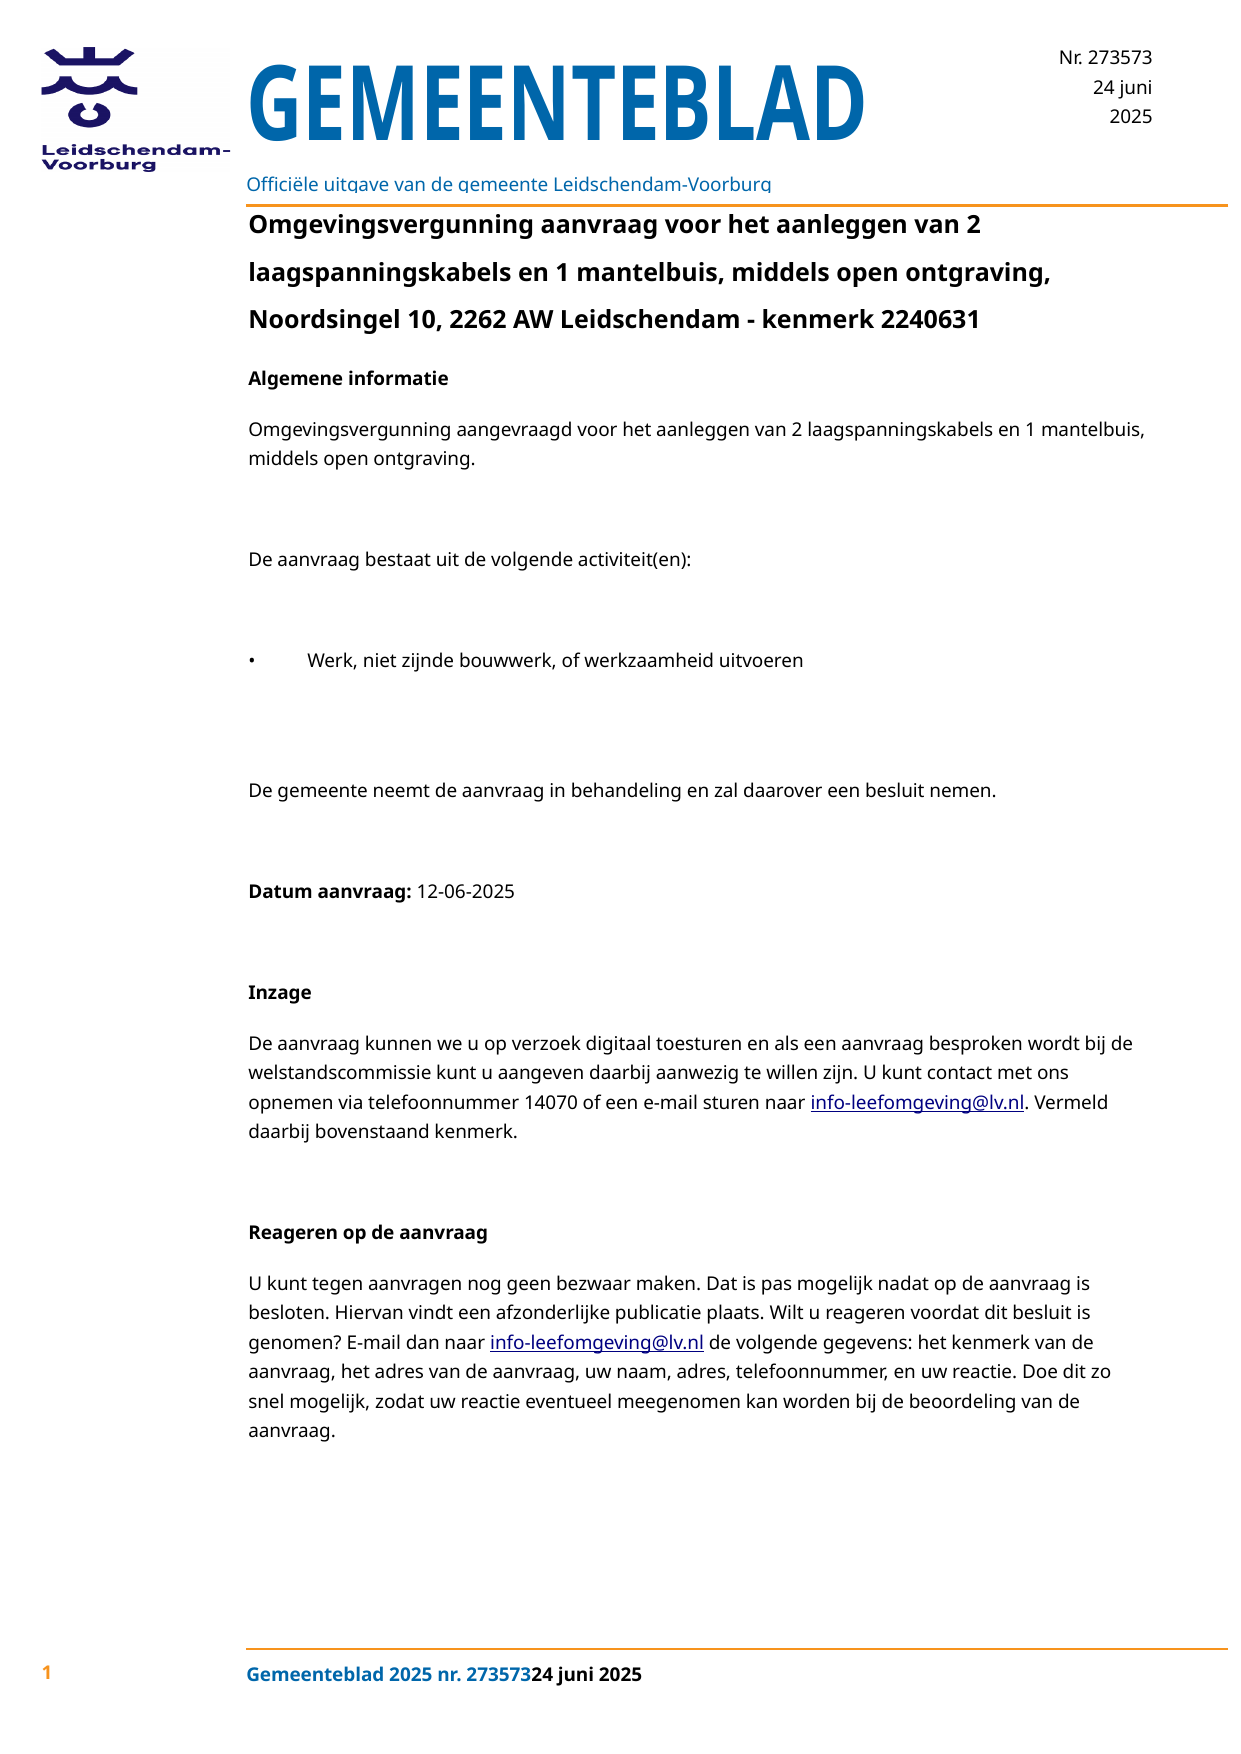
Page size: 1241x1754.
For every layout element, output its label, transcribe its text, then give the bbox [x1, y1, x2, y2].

picture [41, 47, 231, 172]
text Algemene informatie [248, 366, 1152, 391]
text De aanvraag kunnen we u op verzoek digitaal toesturen en als een aanvraag besproken wordt bij de welstandscommissie kunt u aangeven daarbij aanwezig te willen zijn. U kunt contact met ons opnemen via telefoonnummer 14070 of een e-mail sturen naar info-leefomgeving@lv.nl. Vermeld daarbij bovenstaand kenmerk. [248, 1030, 1152, 1144]
text De aanvraag bestaat uit de volgende activiteit(en): [248, 546, 1152, 572]
text De gemeente neemt de aanvraag in behandeling en zal daarover een besluit nemen. [248, 778, 1152, 803]
list Werk, niet zijnde bouwwerk, of werkzaamheid uitvoeren [248, 647, 1152, 673]
text Omgevingsvergunning aangevraagd voor het aanleggen van 2 laagspanningskabels en 1 mantelbuis, middels open ontgraving. [248, 416, 1152, 471]
text Omgevingsvergunning aanvraag voor het aanleggen van 2 laagspanningskabels en 1 mantelbuis, middels open ontgraving, Noordsingel 10, 2262 AW Leidschendam - kenmerk 2240631 [248, 207, 1152, 336]
text U kunt tegen aanvragen nog geen bezwaar maken. Dat is pas mogelijk nadat op de aanvraag is besloten. Hiervan vindt een afzonderlijke publicatie plaats. Wilt u reageren voordat dit besluit is genomen? E-mail dan naar info-leefomgeving@lv.nl de volgende gegevens: het kenmerk van de aanvraag, het adres van de aanvraag, uw naam, adres, telefoonnummer, en uw reactie. Doe dit zo snel mogelijk, zodat uw reactie eventueel meegenomen kan worden bij de beoordeling van de aanvraag. [248, 1270, 1152, 1443]
text Reageren op de aanvraag [248, 1219, 1152, 1245]
text Datum aanvraag: 12-06-2025 [248, 878, 1152, 904]
text Inzage [248, 979, 1152, 1005]
